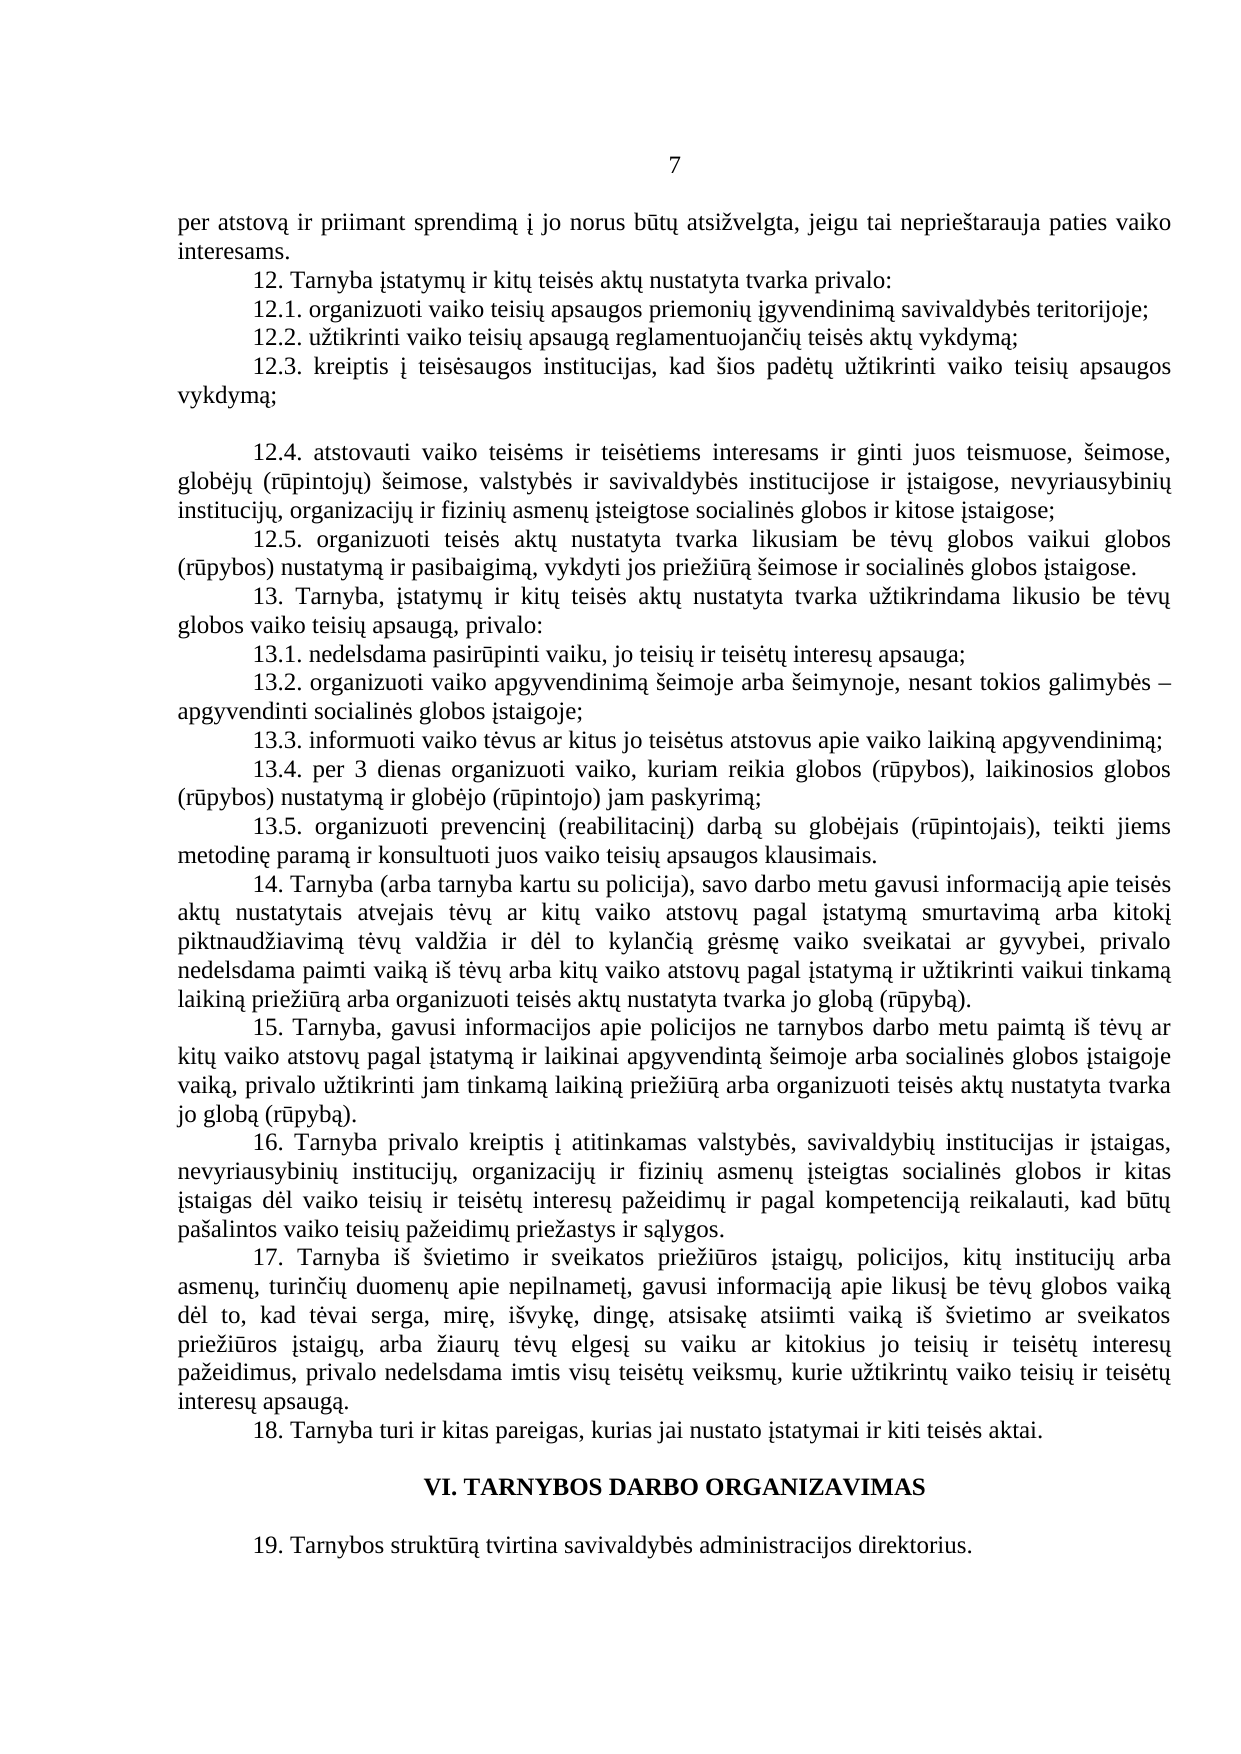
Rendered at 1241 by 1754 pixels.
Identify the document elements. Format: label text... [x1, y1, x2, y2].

text 18. Tarnyba turi ir kitas pareigas, kurias jai nustato įstatymai ir kiti teisės aktai. [177, 1415, 1172, 1444]
text 16. Tarnyba privalo kreiptis į atitinkamas valstybės, savivaldybių institucijas ir įstaigas, nevyriausybinių institucijų, organizacijų ir fizinių asmenų įsteigtas socialinės globos ir kitas įstaigas dėl vaiko teisių ir teisėtų interesų pažeidimų ir pagal kompetenciją reikalauti, kad būtų pašalintos vaiko teisių pažeidimų priežastys ir sąlygos. [177, 1127, 1172, 1242]
text 13.4. per 3 dienas organizuoti vaiko, kuriam reikia globos (rūpybos), laikinosios globos (rūpybos) nustatymą ir globėjo (rūpintojo) jam paskyrimą; [177, 754, 1172, 811]
text 12.5. organizuoti teisės aktų nustatyta tvarka likusiam be tėvų globos vaikui globos (rūpybos) nustatymą ir pasibaigimą, vykdyti jos priežiūrą šeimose ir socialinės globos įstaigose. [177, 524, 1172, 581]
text 13.5. organizuoti prevencinį (reabilitacinį) darbą su globėjais (rūpintojais), teikti jiems metodinę paramą ir konsultuoti juos vaiko teisių apsaugos klausimais. [177, 811, 1172, 869]
text 13. Tarnyba, įstatymų ir kitų teisės aktų nustatyta tvarka užtikrindama likusio be tėvų globos vaiko teisių apsaugą, privalo: [177, 581, 1172, 639]
text 12.1. organizuoti vaiko teisių apsaugos priemonių įgyvendinimą savivaldybės teritorijoje; [177, 294, 1172, 322]
text 19. Tarnybos struktūrą tvirtina savivaldybės administracijos direktorius. [177, 1530, 1172, 1559]
text 13.1. nedelsdama pasirūpinti vaiku, jo teisių ir teisėtų interesų apsauga; [177, 639, 1172, 667]
text 15. Tarnyba, gavusi informacijos apie policijos ne tarnybos darbo metu paimtą iš tėvų ar kitų vaiko atstovų pagal įstatymą ir laikinai apgyvendintą šeimoje arba socialinės globos įstaigoje vaiką, privalo užtikrinti jam tinkamą laikiną priežiūrą arba organizuoti teisės aktų nustatyta tvarka jo globą (rūpybą). [177, 1012, 1172, 1127]
text 17. Tarnyba iš švietimo ir sveikatos priežiūros įstaigų, policijos, kitų institucijų arba asmenų, turinčių duomenų apie nepilnametį, gavusi informaciją apie likusį be tėvų globos vaiką dėl to, kad tėvai serga, mirę, išvykę, dingę, atsisakę atsiimti vaiką iš švietimo ar sveikatos priežiūros įstaigų, arba žiaurų tėvų elgesį su vaiku ar kitokius jo teisių ir teisėtų interesų pažeidimus, privalo nedelsdama imtis visų teisėtų veiksmų, kurie užtikrintų vaiko teisių ir teisėtų interesų apsaugą. [177, 1242, 1172, 1415]
text 12.3. kreiptis į teisėsaugos institucijas, kad šios padėtų užtikrinti vaiko teisių apsaugos vykdymą; [177, 351, 1172, 409]
text 12.4. atstovauti vaiko teisėms ir teisėtiems interesams ir ginti juos teismuose, šeimose, globėjų (rūpintojų) šeimose, valstybės ir savivaldybės institucijose ir įstaigose, nevyriausybinių institucijų, organizacijų ir fizinių asmenų įsteigtose socialinės globos ir kitose įstaigose; [177, 437, 1172, 524]
text 12.2. užtikrinti vaiko teisių apsaugą reglamentuojančių teisės aktų vykdymą; [177, 322, 1172, 351]
text per atstovą ir priimant sprendimą į jo norus būtų atsižvelgta, jeigu tai neprieštarauja paties vaiko interesams. [177, 207, 1172, 265]
text VI. TARNYBOS DARBO ORGANIZAVIMAS [177, 1472, 1172, 1501]
text 12. Tarnyba įstatymų ir kitų teisės aktų nustatyta tvarka privalo: [177, 265, 1172, 294]
text 14. Tarnyba (arba tarnyba kartu su policija), savo darbo metu gavusi informaciją apie teisės aktų nustatytais atvejais tėvų ar kitų vaiko atstovų pagal įstatymą smurtavimą arba kitokį piktnaudžiavimą tėvų valdžia ir dėl to kylančią grėsmę vaiko sveikatai ar gyvybei, privalo nedelsdama paimti vaiką iš tėvų arba kitų vaiko atstovų pagal įstatymą ir užtikrinti vaikui tinkamą laikiną priežiūrą arba organizuoti teisės aktų nustatyta tvarka jo globą (rūpybą). [177, 869, 1172, 1012]
text 13.2. organizuoti vaiko apgyvendinimą šeimoje arba šeimynoje, nesant tokios galimybės – apgyvendinti socialinės globos įstaigoje; [177, 667, 1172, 725]
text 13.3. informuoti vaiko tėvus ar kitus jo teisėtus atstovus apie vaiko laikiną apgyvendinimą; [177, 725, 1172, 754]
